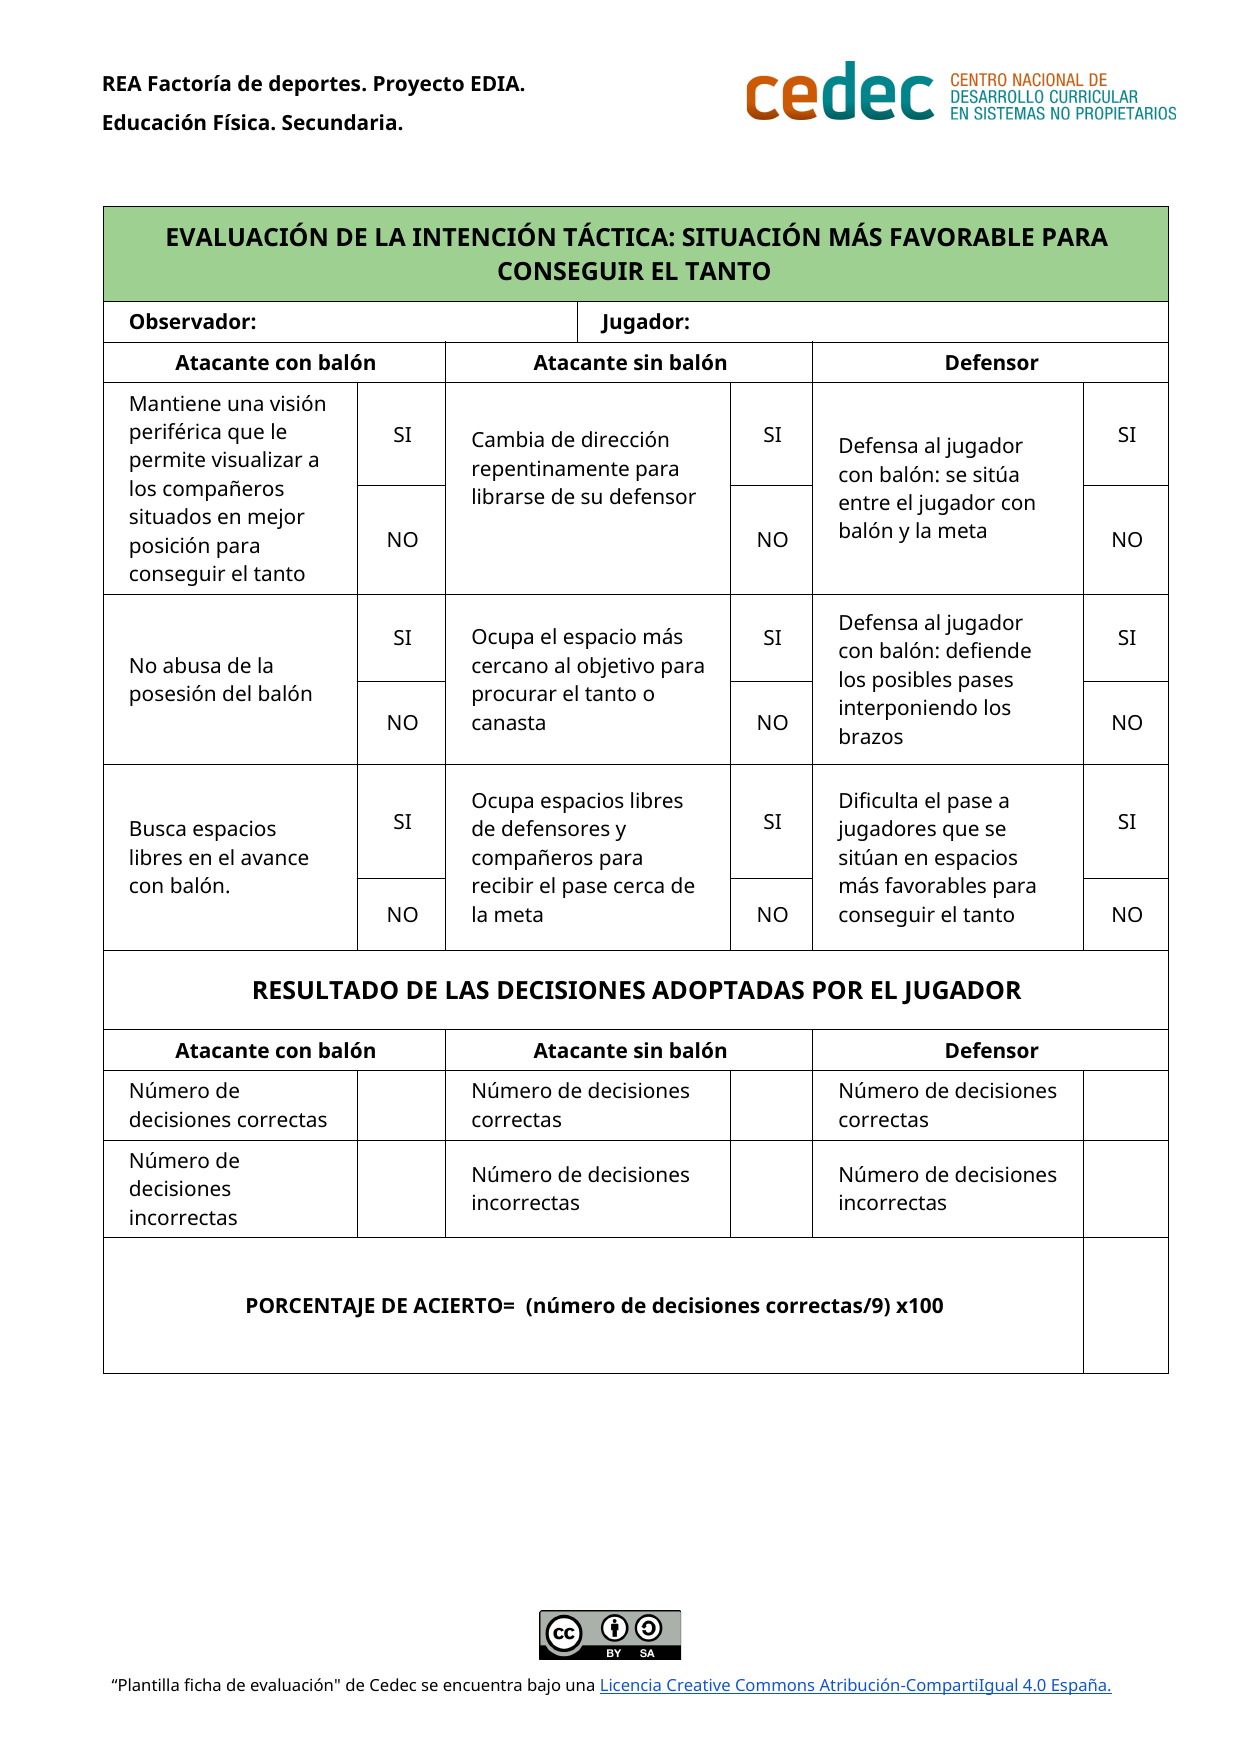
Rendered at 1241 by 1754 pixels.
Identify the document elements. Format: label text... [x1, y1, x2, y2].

table_cell [358, 1141, 445, 1237]
table_cell Número de decisiones incorrectas [813, 1141, 1083, 1237]
table_cell Defensor [813, 343, 1168, 382]
table_cell NO [1084, 682, 1168, 764]
table_cell SI [731, 765, 812, 878]
table_cell NO [1084, 879, 1168, 950]
table_cell NO [731, 682, 812, 764]
table_cell [731, 1071, 812, 1139]
table_cell Defensa al jugador con balón: se sitúa entre el jugador con balón y la meta [813, 383, 1083, 594]
table_cell Atacante con balón [104, 1030, 445, 1070]
table_cell Número de decisiones correctas [446, 1071, 730, 1139]
table_cell NO [358, 879, 445, 950]
table_cell [1084, 1141, 1168, 1237]
table_cell Atacante sin balón [446, 343, 812, 382]
table_cell Número de decisiones correctas [104, 1071, 357, 1139]
table_cell Observador: [104, 302, 577, 341]
table_cell NO [731, 879, 812, 950]
table_cell SI [731, 383, 812, 485]
picture [746, 61, 1176, 120]
table_cell SI [1084, 595, 1168, 681]
table_cell Dificulta el pase a jugadores que se sitúan en espacios más favorables para conseguir el tanto [813, 765, 1083, 950]
table_cell SI [1084, 383, 1168, 485]
table_cell Ocupa el espacio más cercano al objetivo para procurar el tanto o canasta [446, 595, 730, 764]
table_cell RESULTADO DE LAS DECISIONES ADOPTADAS POR EL JUGADOR [104, 951, 1168, 1029]
table_cell SI [358, 383, 445, 485]
table_cell SI [358, 765, 445, 878]
table_cell Jugador: [578, 302, 1168, 341]
table_cell Atacante sin balón [446, 1030, 812, 1070]
table_cell Atacante con balón [104, 343, 445, 382]
table_cell No abusa de la posesión del balón [104, 595, 357, 764]
table_cell Número de decisiones incorrectas [446, 1141, 730, 1237]
table_cell Cambia de dirección repentinamente para librarse de su defensor [446, 383, 730, 594]
table_cell Número de decisiones correctas [813, 1071, 1083, 1139]
table_cell [1084, 1071, 1168, 1139]
table_cell NO [731, 486, 812, 594]
table_cell NO [358, 486, 445, 594]
table_cell NO [1084, 486, 1168, 594]
table_cell Busca espacios libres en el avance con balón. [104, 765, 357, 950]
table_cell SI [358, 595, 445, 681]
table_cell Ocupa espacios libres de defensores y compañeros para recibir el pase cerca de la meta [446, 765, 730, 950]
table_cell Defensor [813, 1030, 1168, 1070]
table_cell [1084, 1238, 1168, 1373]
table_cell Defensa al jugador con balón: defiende los posibles pases interponiendo los brazos [813, 595, 1083, 764]
table_header EVALUACIÓN DE LA INTENCIÓN TÁCTICA: SITUACIÓN MÁS FAVORABLE PARA CONSEGUIR EL TANTO [104, 207, 1168, 301]
table_cell SI [1084, 765, 1168, 878]
picture [539, 1610, 682, 1660]
table_cell SI [731, 595, 812, 681]
table_cell Número de decisiones incorrectas [104, 1141, 357, 1237]
table_cell Mantiene una visión periférica que le permite visualizar a los compañeros situados en mejor posición para conseguir el tanto [104, 383, 357, 594]
table_cell [731, 1141, 812, 1237]
table_cell PORCENTAJE DE ACIERTO= (número de decisiones correctas/9) x100 [104, 1238, 1083, 1373]
table_cell [358, 1071, 445, 1139]
table_cell NO [358, 682, 445, 764]
